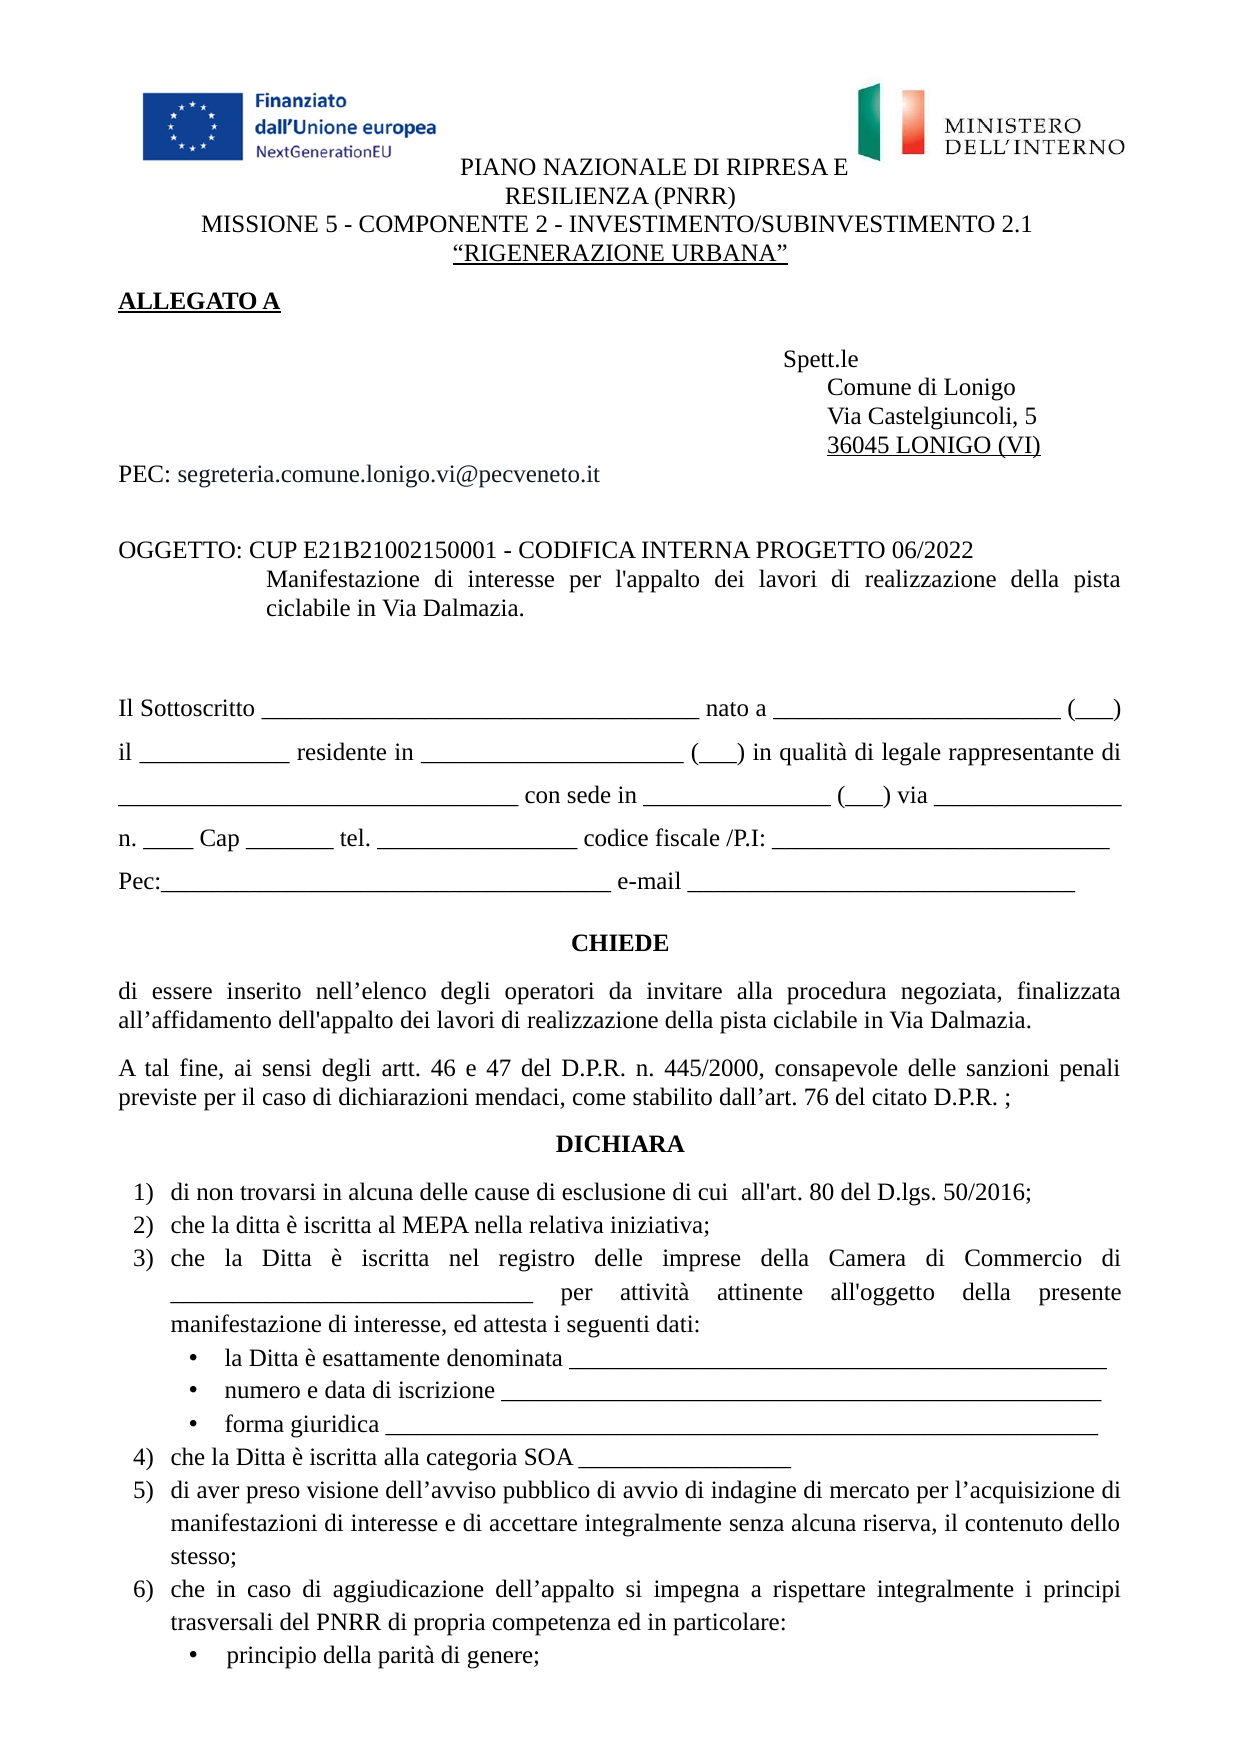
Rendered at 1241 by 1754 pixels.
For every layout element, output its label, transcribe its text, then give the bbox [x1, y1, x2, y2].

text MISSIONE 5 - COMPONENTE 2 - INVESTIMENTO/SUBINVESTIMENTO 2.1 [118, 209, 1122, 238]
list forma giuridica _________________________________________________________ [189, 1409, 1122, 1437]
text Manifestazione di interesse per l'appalto dei lavori di realizzazione della pista ciclabile in Via Dalmazia. [118, 564, 1122, 622]
list la Ditta è esattamente denominata ___________________________________________ [189, 1343, 1122, 1371]
list che la Ditta è iscritta alla categoria SOA _________________ [133, 1442, 1122, 1470]
text PIANO NAZIONALE DI RIPRESA E RESILIENZA (PNRR) [118, 152, 1122, 209]
text Via Castelgiuncoli, 5 [827, 401, 1122, 430]
list di aver preso visione dell’avviso pubblico di avvio di indagine di mercato per l’acquisizione di manifestazioni di interesse e di accettare integralmente senza alcuna riserva, il contenuto dello stesso; [133, 1475, 1122, 1569]
text A tal fine, ai sensi degli artt. 46 e 47 del D.P.R. n. 445/2000, consapevole delle sanzioni penali previste per il caso di dichiarazioni mendaci, come stabilito dall’art. 76 del citato D.P.R. ; [118, 1053, 1122, 1110]
list che in caso di aggiudicazione dell’appalto si impegna a rispettare integralmente i principi trasversali del PNRR di propria competenza ed in particolare: [133, 1574, 1122, 1636]
text CHIEDE [118, 928, 1122, 957]
text “RIGENERAZIONE URBANA” [118, 238, 1122, 267]
text Il Sottoscritto ___________________________________ nato a _______________________ (___) il ____________ residente in _____________________ (___) in qualità di legale rappresentante di ________________________________ con sede in _______________ (___) via _______________ n. ____ Cap _______ tel. ________________ codice fiscale /P.I: ___________________________ [118, 693, 1122, 852]
list che la Ditta è iscritta nel registro delle imprese della Camera di Commercio di _____________________________ per attività attinente all'oggetto della presente manifestazione di interesse, ed attesta i seguenti dati: [133, 1243, 1122, 1338]
text ALLEGATO A [118, 286, 1122, 315]
picture [132, 82, 460, 169]
list di non trovarsi in alcuna delle cause di esclusione di cui all'art. 80 del D.lgs. 50/2016; [133, 1177, 1122, 1206]
text Pec:____________________________________ e-mail _______________________________ [118, 866, 1122, 895]
list principio della parità di genere; [189, 1640, 1122, 1668]
text OGGETTO: CUP E21B21002150001 - CODIFICA INTERNA PROGETTO 06/2022 [118, 535, 1122, 564]
list che la ditta è iscritta al MEPA nella relativa iniziativa; [133, 1211, 1122, 1239]
text Spett.le [118, 344, 1122, 372]
text DICHIARA [118, 1129, 1122, 1158]
text PEC: segreteria.comune.lonigo.vi@pecveneto.it [118, 459, 1122, 487]
picture [849, 77, 1131, 166]
text 36045 LONIGO (VI) [827, 430, 1122, 459]
text Comune di Lonigo [827, 372, 1122, 401]
text di essere inserito nell’elenco degli operatori da invitare alla procedura negoziata, finalizzata all’affidamento dell'appalto dei lavori di realizzazione della pista ciclabile in Via Dalmazia. [118, 976, 1122, 1034]
list numero e data di iscrizione ________________________________________________ [189, 1376, 1122, 1404]
